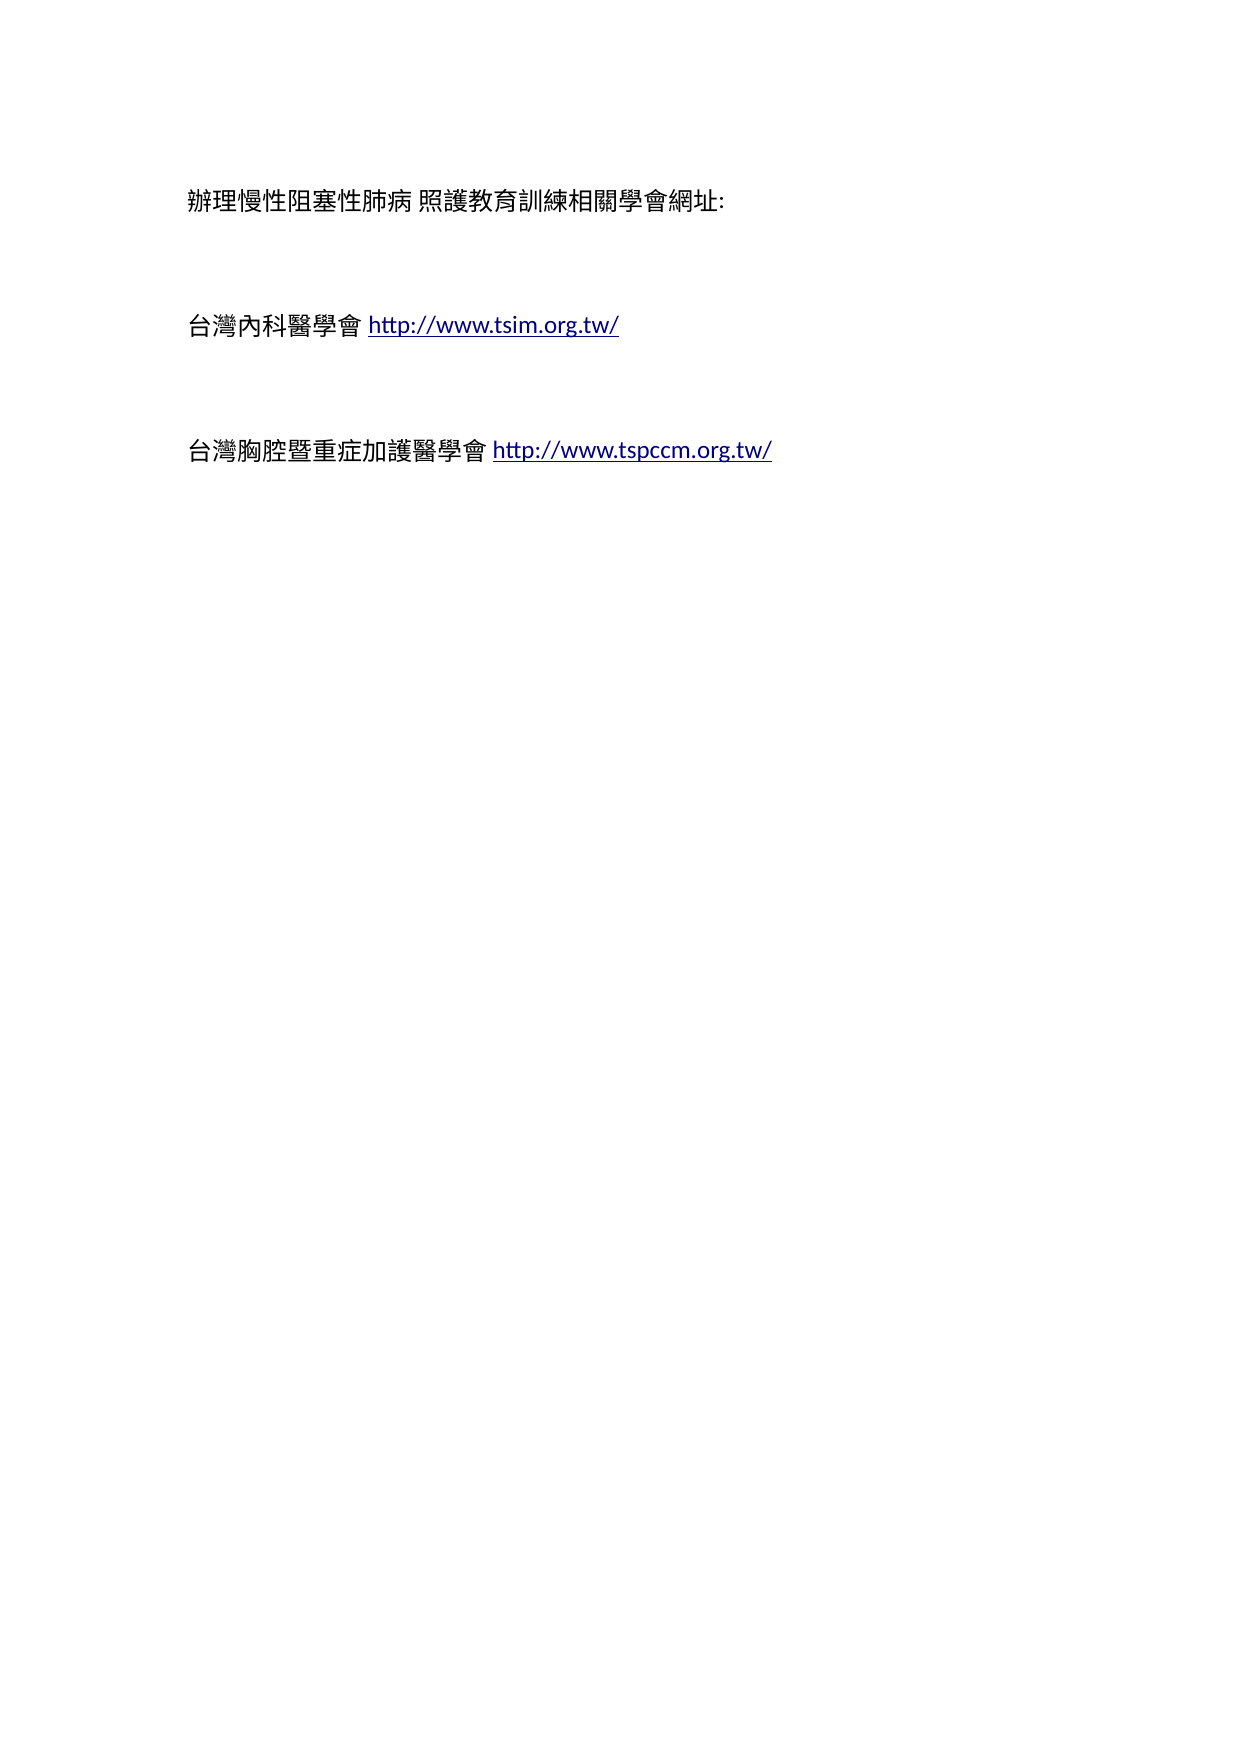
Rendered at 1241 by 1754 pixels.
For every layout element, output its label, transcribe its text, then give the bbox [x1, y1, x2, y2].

text 台灣內科醫學會 http://www.tsim.org.tw/ [187, 283, 1053, 346]
text 辦理慢性阻塞性肺病 照護教育訓練相關學會網址: [187, 158, 1053, 221]
text 台灣胸腔暨重症加護醫學會http://www.tspccm.org.tw/ [187, 408, 1053, 471]
